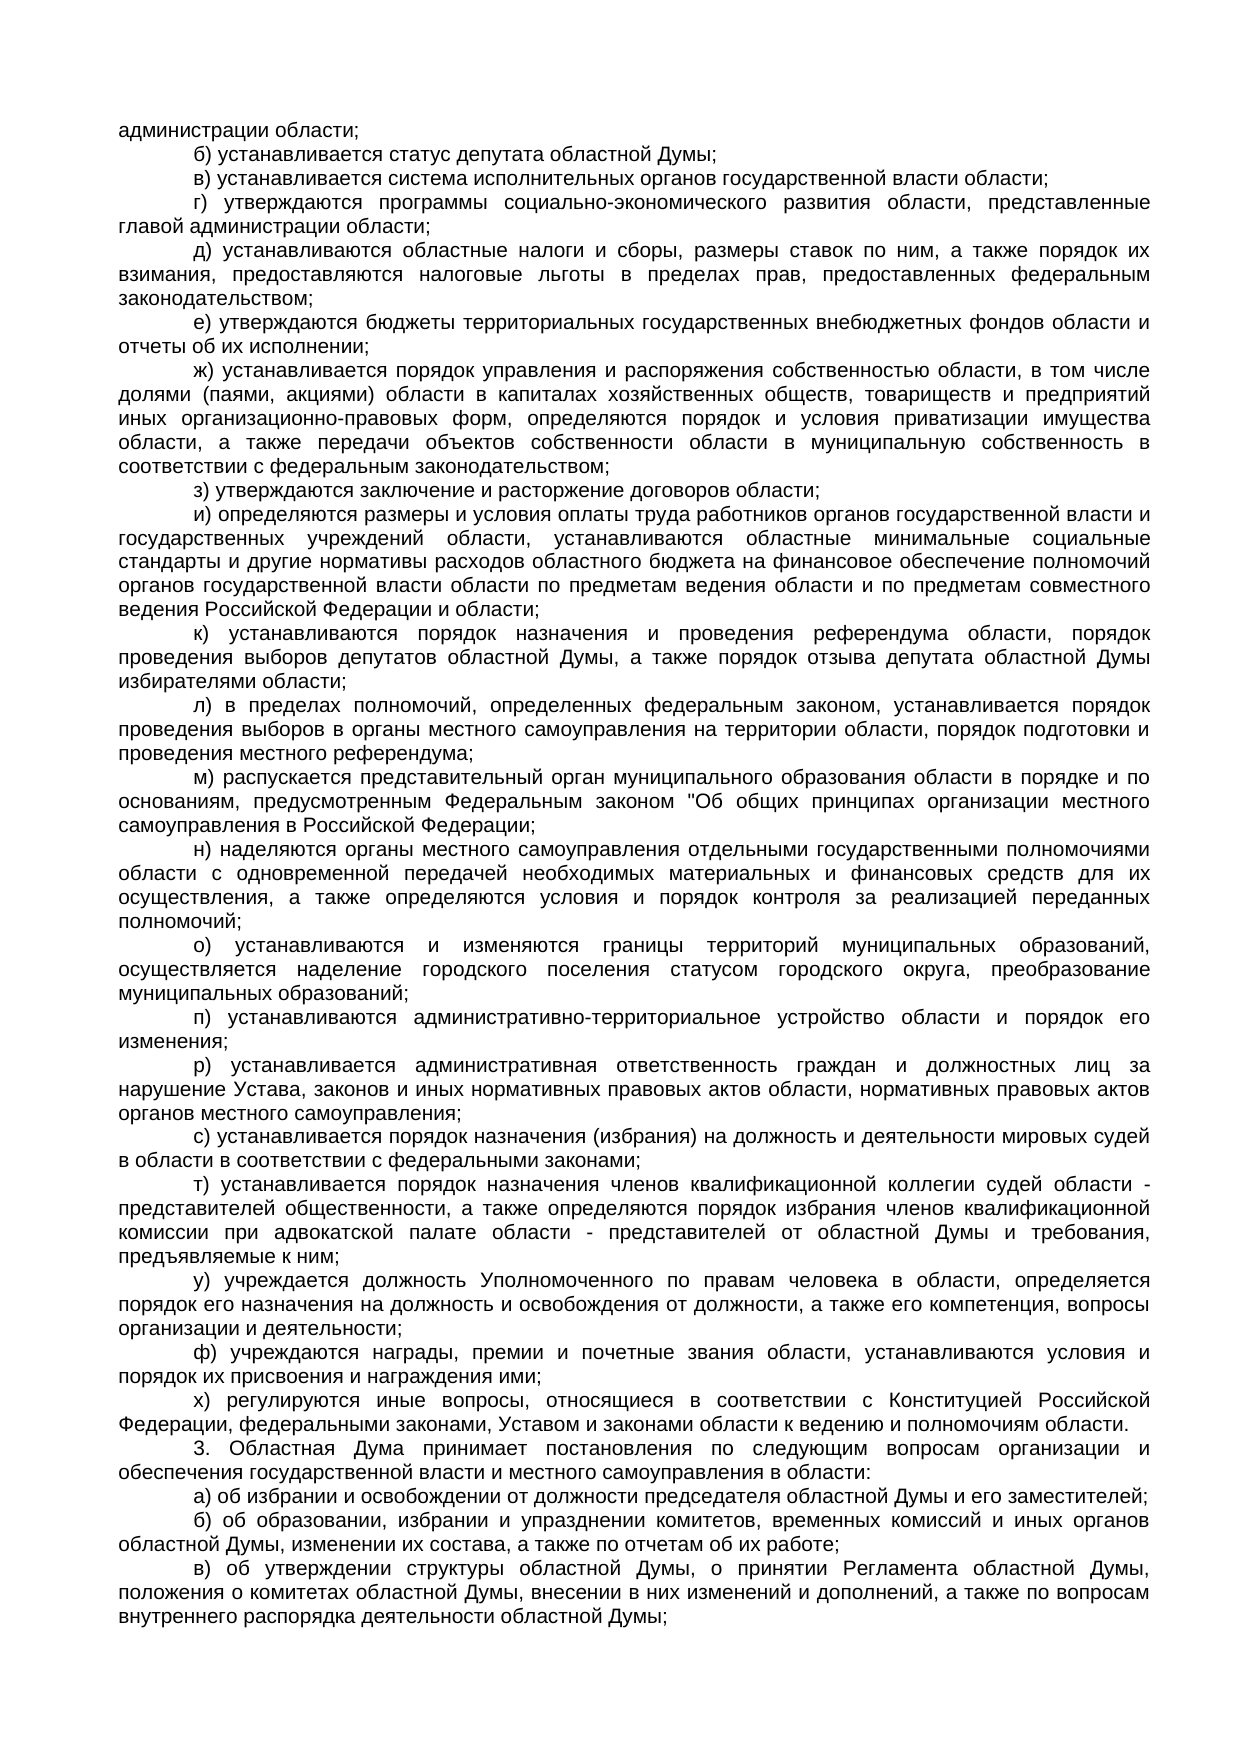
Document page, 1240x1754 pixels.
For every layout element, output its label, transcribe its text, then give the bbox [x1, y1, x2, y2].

text б) об образовании, избрании и упразднении комитетов, временных комиссий и иных органов областной Думы, изменении их состава, а также по отчетам об их работе; [118, 1508, 1151, 1556]
text д) устанавливаются областные налоги и сборы, размеры ставок по ним, а также порядок их взимания, предоставляются налоговые льготы в пределах прав, предоставленных федеральным законодательством; [118, 238, 1151, 310]
text м) распускается представительный орган муниципального образования области в порядке и по основаниям, предусмотренным Федеральным законом "Об общих принципах организации местного самоуправления в Российской Федерации; [118, 765, 1151, 837]
text ф) учреждаются награды, премии и почетные звания области, устанавливаются условия и порядок их присвоения и награждения ими; [118, 1340, 1151, 1388]
text р) устанавливается административная ответственность граждан и должностных лиц за нарушение Устава, законов и иных нормативных правовых актов области, нормативных правовых актов органов местного самоуправления; [118, 1052, 1151, 1124]
text л) в пределах полномочий, определенных федеральным законом, устанавливается порядок проведения выборов в органы местного самоуправления на территории области, порядок подготовки и проведения местного референдума; [118, 693, 1151, 765]
text в) об утверждении структуры областной Думы, о принятии Регламента областной Думы, положения о комитетах областной Думы, внесении в них изменений и дополнений, а также по вопросам внутреннего распорядка деятельности областной Думы; [118, 1556, 1151, 1627]
text и) определяются размеры и условия оплаты труда работников органов государственной власти и государственных учреждений области, устанавливаются областные минимальные социальные стандарты и другие нормативы расходов областного бюджета на финансовое обеспечение полномочий органов государственной власти области по предметам ведения области и по предметам совместного ведения Российской Федерации и области; [118, 501, 1151, 621]
text е) утверждаются бюджеты территориальных государственных внебюджетных фондов области и отчеты об их исполнении; [118, 310, 1151, 358]
text т) устанавливается порядок назначения членов квалификационной коллегии судей области - представителей общественности, а также определяются порядок избрания членов квалификационной комиссии при адвокатской палате области - представителей от областной Думы и требования, предъявляемые к ним; [118, 1172, 1151, 1268]
text 3. Областная Дума принимает постановления по следующим вопросам организации и обеспечения государственной власти и местного самоуправления в области: [118, 1436, 1151, 1484]
text администрации области; [118, 118, 1151, 142]
text с) устанавливается порядок назначения (избрания) на должность и деятельности мировых судей в области в соответствии с федеральными законами; [118, 1124, 1151, 1172]
text н) наделяются органы местного самоуправления отдельными государственными полномочиями области с одновременной передачей необходимых материальных и финансовых средств для их осуществления, а также определяются условия и порядок контроля за реализацией переданных полномочий; [118, 837, 1151, 933]
text а) об избрании и освобождении от должности председателя областной Думы и его заместителей; [118, 1484, 1151, 1508]
text о) устанавливаются и изменяются границы территорий муниципальных образований, осуществляется наделение городского поселения статусом городского округа, преобразование муниципальных образований; [118, 933, 1151, 1004]
text х) регулируются иные вопросы, относящиеся в соответствии с Конституцией Российской Федерации, федеральными законами, Уставом и законами области к ведению и полномочиям области. [118, 1388, 1151, 1436]
text к) устанавливаются порядок назначения и проведения референдума области, порядок проведения выборов депутатов областной Думы, а также порядок отзыва депутата областной Думы избирателями области; [118, 621, 1151, 693]
text у) учреждается должность Уполномоченного по правам человека в области, определяется порядок его назначения на должность и освобождения от должности, а также его компетенция, вопросы организации и деятельности; [118, 1268, 1151, 1340]
text г) утверждаются программы социально-экономического развития области, представленные главой администрации области; [118, 190, 1151, 238]
text з) утверждаются заключение и расторжение договоров области; [118, 477, 1151, 501]
text в) устанавливается система исполнительных органов государственной власти области; [118, 166, 1151, 190]
text п) устанавливаются административно-территориальное устройство области и порядок его изменения; [118, 1004, 1151, 1052]
text б) устанавливается статус депутата областной Думы; [118, 142, 1151, 166]
text ж) устанавливается порядок управления и распоряжения собственностью области, в том числе долями (паями, акциями) области в капиталах хозяйственных обществ, товариществ и предприятий иных организационно-правовых форм, определяются порядок и условия приватизации имущества области, а также передачи объектов собственности области в муниципальную собственность в соответствии с федеральным законодательством; [118, 358, 1151, 477]
